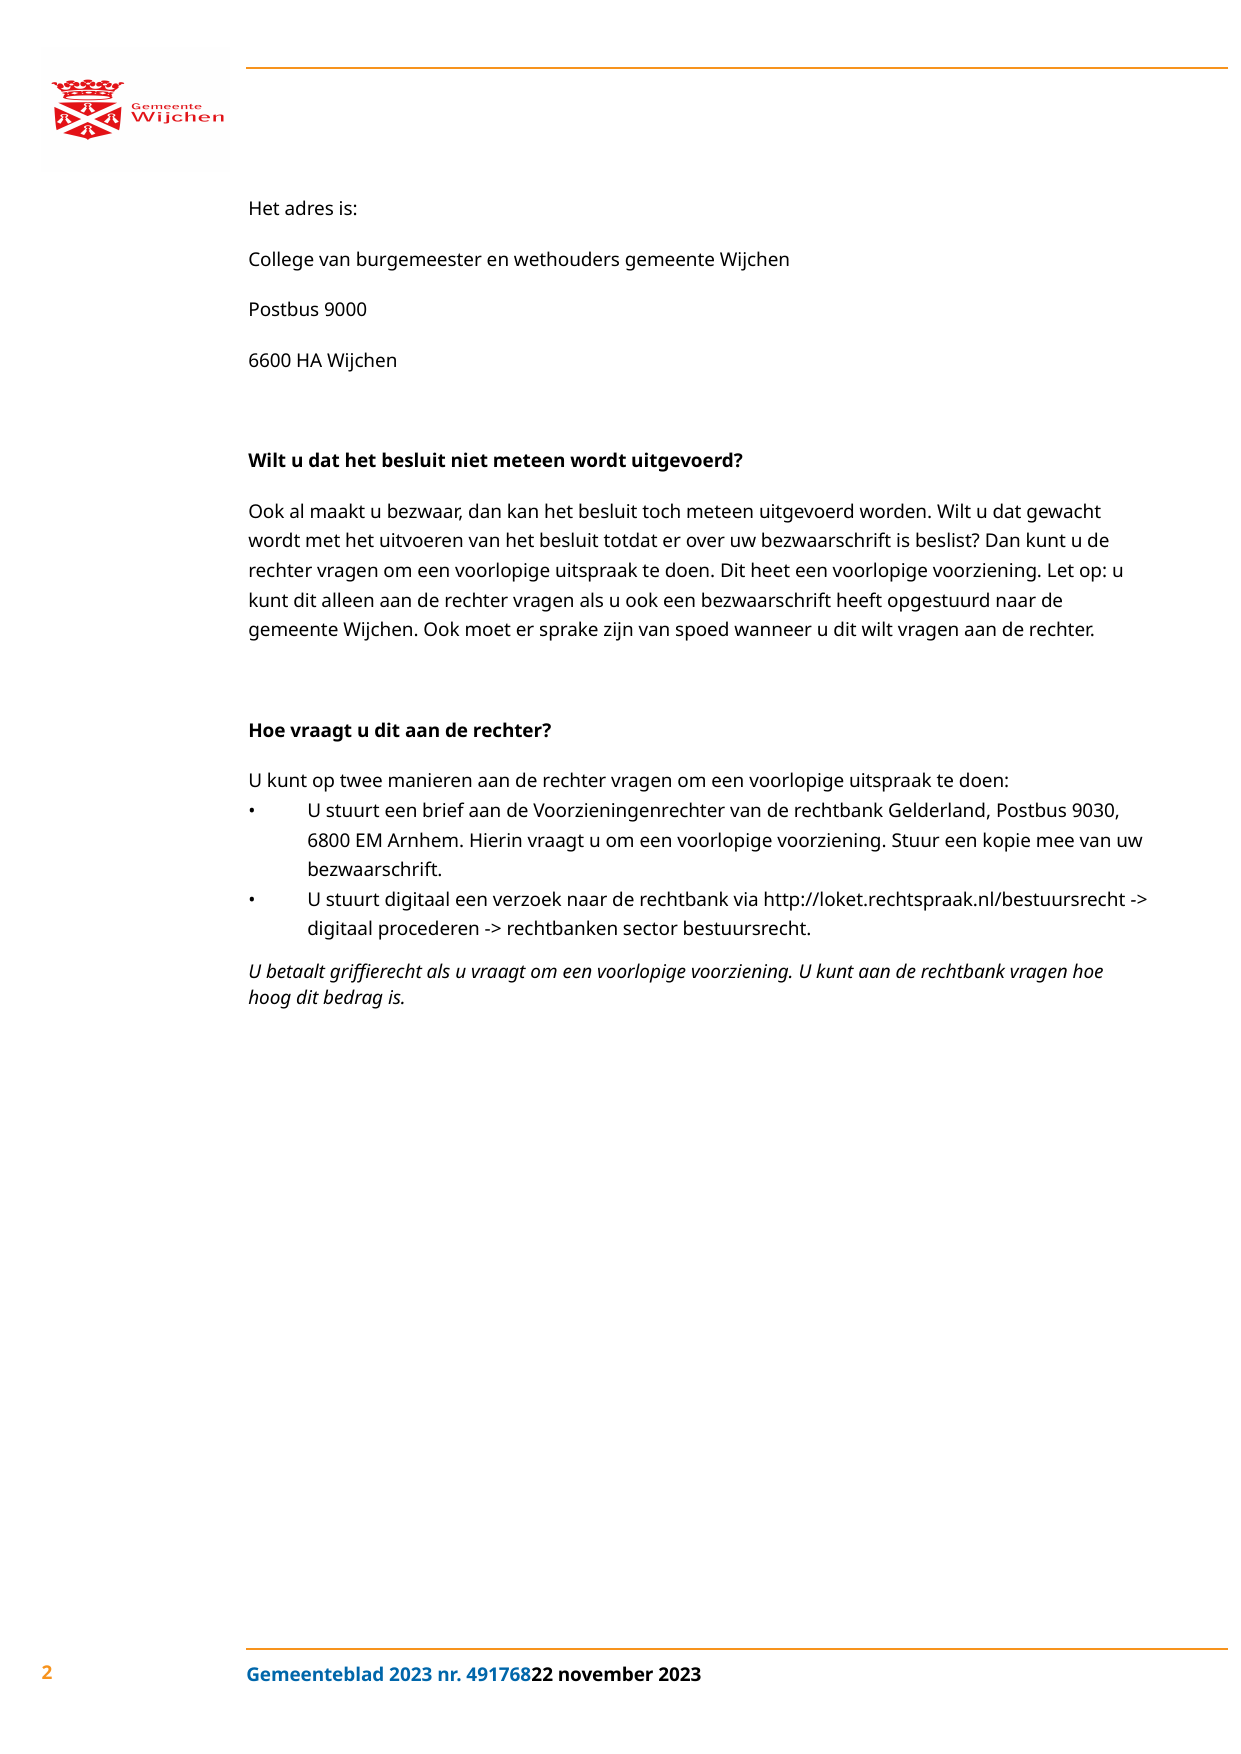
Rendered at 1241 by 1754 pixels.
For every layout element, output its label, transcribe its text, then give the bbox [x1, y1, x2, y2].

text Het adres is: [248, 196, 1152, 221]
list U stuurt een brief aan de Voorzieningenrechter van de rechtbank Gelderland, Postbus 9030, 6800 EM Arnhem. Hierin vraagt u om een voorlopige voorziening. Stuur een kopie mee van uw bezwaarschrift. [248, 797, 1152, 882]
picture [41, 47, 231, 172]
text Ook al maakt u bezwaar, dan kan het besluit toch meteen uitgevoerd worden. Wilt u dat gewacht wordt met het uitvoeren van het besluit totdat er over uw bezwaarschrift is beslist? Dan kunt u de rechter vragen om een voorlopige uitspraak te doen. Dit heet een voorlopige voorziening. Let op: u kunt dit alleen aan de rechter vragen als u ook een bezwaarschrift heeft opgestuurd naar de gemeente Wijchen. Ook moet er sprake zijn van spoed wanneer u dit wilt vragen aan de rechter. [248, 498, 1152, 642]
text U betaalt griffierecht als u vraagt om een voorlopige voorziening. U kunt aan de rechtbank vragen hoe hoog dit bedrag is. [248, 959, 1152, 1010]
list U stuurt digitaal een verzoek naar de rechtbank via http://loket.rechtspraak.nl/bestuursrecht -> digitaal procederen -> rechtbanken sector bestuursrecht. [248, 886, 1152, 941]
text Postbus 9000 [248, 296, 1152, 322]
text College van burgemeester en wethouders gemeente Wijchen [248, 246, 1152, 272]
text Wilt u dat het besluit niet meteen wordt uitgevoerd? [248, 448, 1152, 473]
text Hoe vraagt u dit aan de rechter? [248, 717, 1152, 743]
text 6600 HA Wijchen [248, 347, 1152, 373]
text U kunt op twee manieren aan de rechter vragen om een voorlopige uitspraak te doen: [248, 768, 1152, 793]
